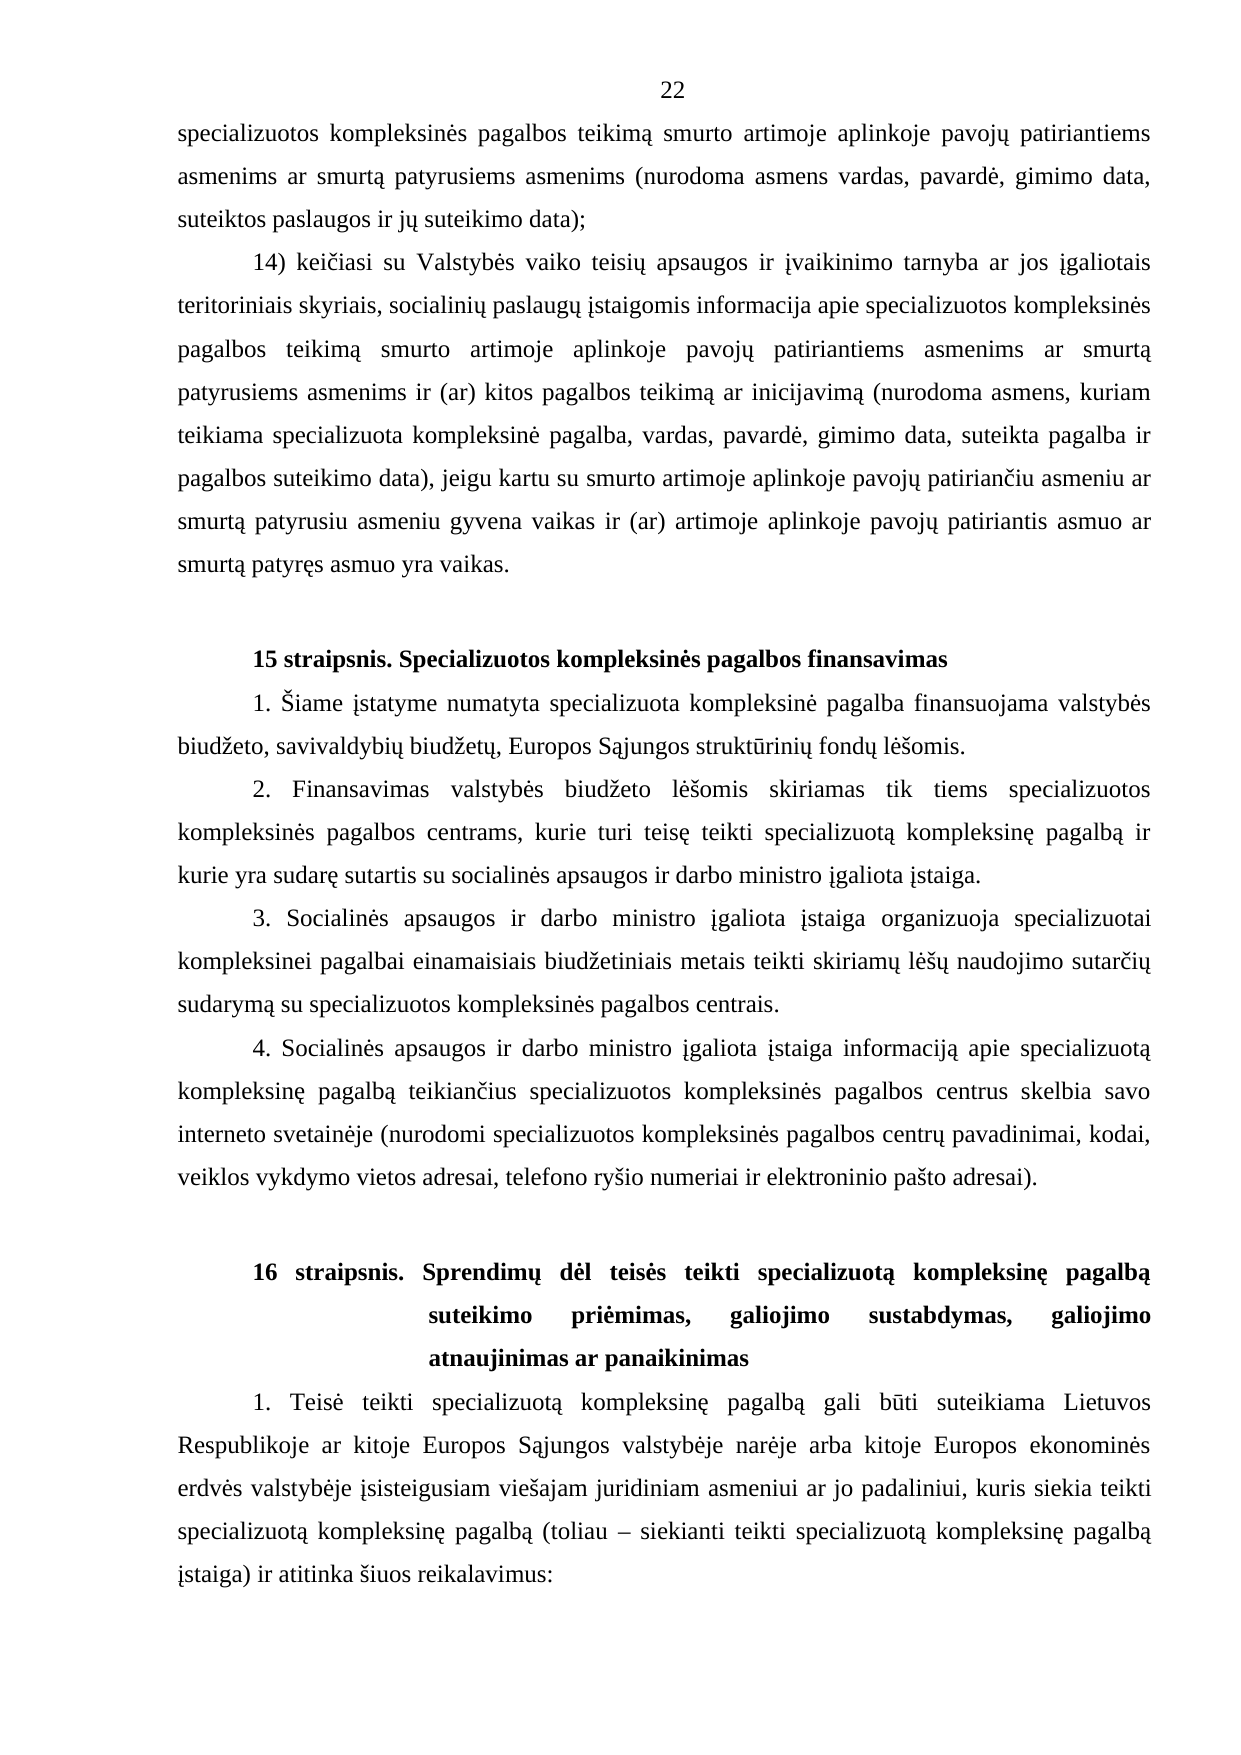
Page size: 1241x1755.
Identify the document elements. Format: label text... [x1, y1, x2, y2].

text 1. Teisė teikti specializuotą kompleksinę pagalbą gali būti suteikiama Lietuvos Respublikoje ar kitoje Europos Sąjungos valstybėje narėje arba kitoje Europos ekonominės erdvės valstybėje įsisteigusiam viešajam juridiniam asmeniui ar jo padaliniui, kuris siekia teikti specializuotą kompleksinę pagalbą (toliau – siekianti teikti specializuotą kompleksinę pagalbą įstaiga) ir atitinka šiuos reikalavimus: [177, 1387, 1152, 1588]
text 1. Šiame įstatyme numatyta specializuota kompleksinė pagalba finansuojama valstybės biudžeto, savivaldybių biudžetų, Europos Sąjungos struktūrinių fondų lėšomis. [177, 688, 1152, 759]
text 2. Finansavimas valstybės biudžeto lėšomis skiriamas tik tiems specializuotos kompleksinės pagalbos centrams, kurie turi teisę teikti specializuotą kompleksinę pagalbą ir kurie yra sudarę sutartis su socialinės apsaugos ir darbo ministro įgaliota įstaiga. [177, 774, 1152, 889]
text 16 straipsnis. Sprendimų dėl teisės teikti specializuotą kompleksinę pagalbą suteikimo priėmimas, galiojimo sustabdymas, galiojimo atnaujinimas ar panaikinimas [252, 1257, 1152, 1372]
text specializuotos kompleksinės pagalbos teikimą smurto artimoje aplinkoje pavojų patiriantiems asmenims ar smurtą patyrusiems asmenims (nurodoma asmens vardas, pavardė, gimimo data, suteiktos paslaugos ir jų suteikimo data); [177, 118, 1152, 233]
text 14) keičiasi su Valstybės vaiko teisių apsaugos ir įvaikinimo tarnyba ar jos įgaliotais teritoriniais skyriais, socialinių paslaugų įstaigomis informacija apie specializuotos kompleksinės pagalbos teikimą smurto artimoje aplinkoje pavojų patiriantiems asmenims ar smurtą patyrusiems asmenims ir (ar) kitos pagalbos teikimą ar inicijavimą (nurodoma asmens, kuriam teikiama specializuota kompleksinė pagalba, vardas, pavardė, gimimo data, suteikta pagalba ir pagalbos suteikimo data), jeigu kartu su smurto artimoje aplinkoje pavojų patiriančiu asmeniu ar smurtą patyrusiu asmeniu gyvena vaikas ir (ar) artimoje aplinkoje pavojų patiriantis asmuo ar smurtą patyręs asmuo yra vaikas. [177, 247, 1152, 578]
text 15 straipsnis. Specializuotos kompleksinės pagalbos finansavimas [177, 644, 1152, 673]
text 3. Socialinės apsaugos ir darbo ministro įgaliota įstaiga organizuoja specializuotai kompleksinei pagalbai einamaisiais biudžetiniais metais teikti skiriamų lėšų naudojimo sutarčių sudarymą su specializuotos kompleksinės pagalbos centrais. [177, 903, 1152, 1018]
text 4. Socialinės apsaugos ir darbo ministro įgaliota įstaiga informaciją apie specializuotą kompleksinę pagalbą teikiančius specializuotos kompleksinės pagalbos centrus skelbia savo interneto svetainėje (nurodomi specializuotos kompleksinės pagalbos centrų pavadinimai, kodai, veiklos vykdymo vietos adresai, telefono ryšio numeriai ir elektroninio pašto adresai). [177, 1033, 1152, 1191]
